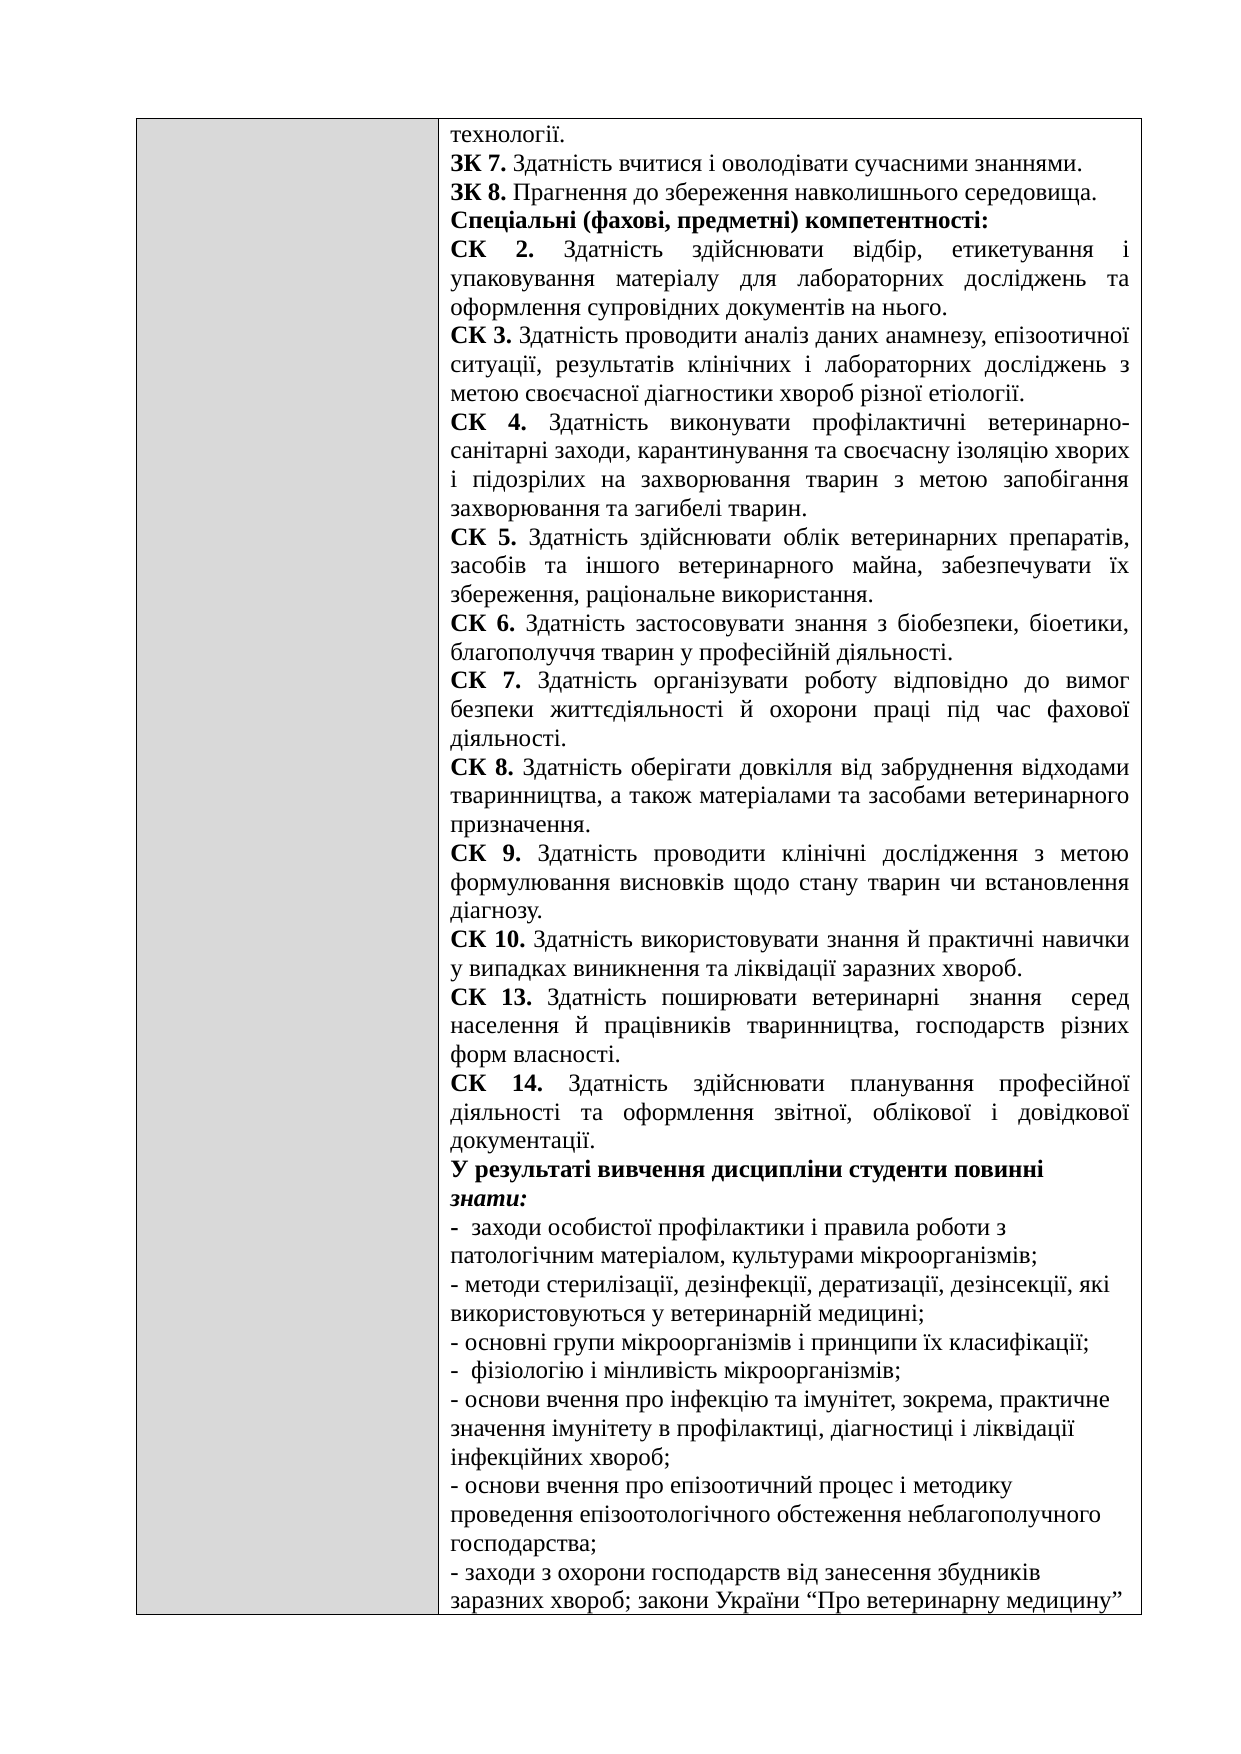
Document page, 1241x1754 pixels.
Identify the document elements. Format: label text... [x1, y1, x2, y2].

table_cell [137, 119, 438, 1614]
table_cell технології. ЗК 7. Здатність вчитися і оволодівати сучасними знаннями. ЗК 8. Прагнення до збереження навколишнього середовища. Спеціальні (фахові, предметні) компетентності: СК 2. Здатність здійснювати відбір, етикетування і упаковування матеріалу для лабораторних досліджень та оформлення супровідних документів на нього. СК 3. Здатність проводити аналіз даних анамнезу, епізоотичної ситуації, результатів клінічних і лабораторних досліджень з метою своєчасної діагностики хвороб різної етіології. СК 4. Здатність виконувати профілактичні ветеринарно-санітарні заходи, карантинування та своєчасну ізоляцію хворих і підозрілих на захворювання тварин з метою запобігання захворювання та загибелі тварин. СК 5. Здатність здійснювати облік ветеринарних препаратів, засобів та іншого ветеринарного майна, забезпечувати їх збереження, раціональне використання. СК 6. Здатність застосовувати знання з біобезпеки, біоетики, благополуччя тварин у професійній діяльності. СК 7. Здатність організувати роботу відповідно до вимог безпеки життєдіяльності й охорони праці під час фахової діяльності. СК 8. Здатність оберігати довкілля від забруднення відходами тваринництва, а також матеріалами та засобами ветеринарного призначення. СК 9. Здатність проводити клінічні дослідження з метою формулювання висновків щодо стану тварин чи встановлення діагнозу. СК 10. Здатність використовувати знання й практичні навички у випадках виникнення та ліквідації заразних хвороб. СК 13. Здатність поширювати ветеринарні знання серед населення й працівників тваринництва, господарств різних форм власності. СК 14. Здатність здійснювати планування професійної діяльності та оформлення звітної, облікової і довідкової документації. У результаті вивчення дисципліни студенти повинні знати: - заходи особистої профілактики і правила роботи з патологічним матеріалом, культурами мікроорганізмів; - методи стерилізації, дезінфекції, дератизації, дезінсекції, які використовуються у ветеринарній медицині; - основні групи мікроорганізмів і принципи їх класифікації; - фізіологію і мінливість мікроорганізмів; - основи вчення про інфекцію та імунітет, зокрема, практичне значення імунітету в профілактиці, діагностиці і ліквідації інфекційних хвороб; - основи вчення про епізоотичний процес і методику проведення епізоотологічного обстеження неблагополучного господарства; - заходи з охорони господарств від занесення збудників заразних хвороб; закони України “Про ветеринарну медицину” [439, 119, 1141, 1614]
